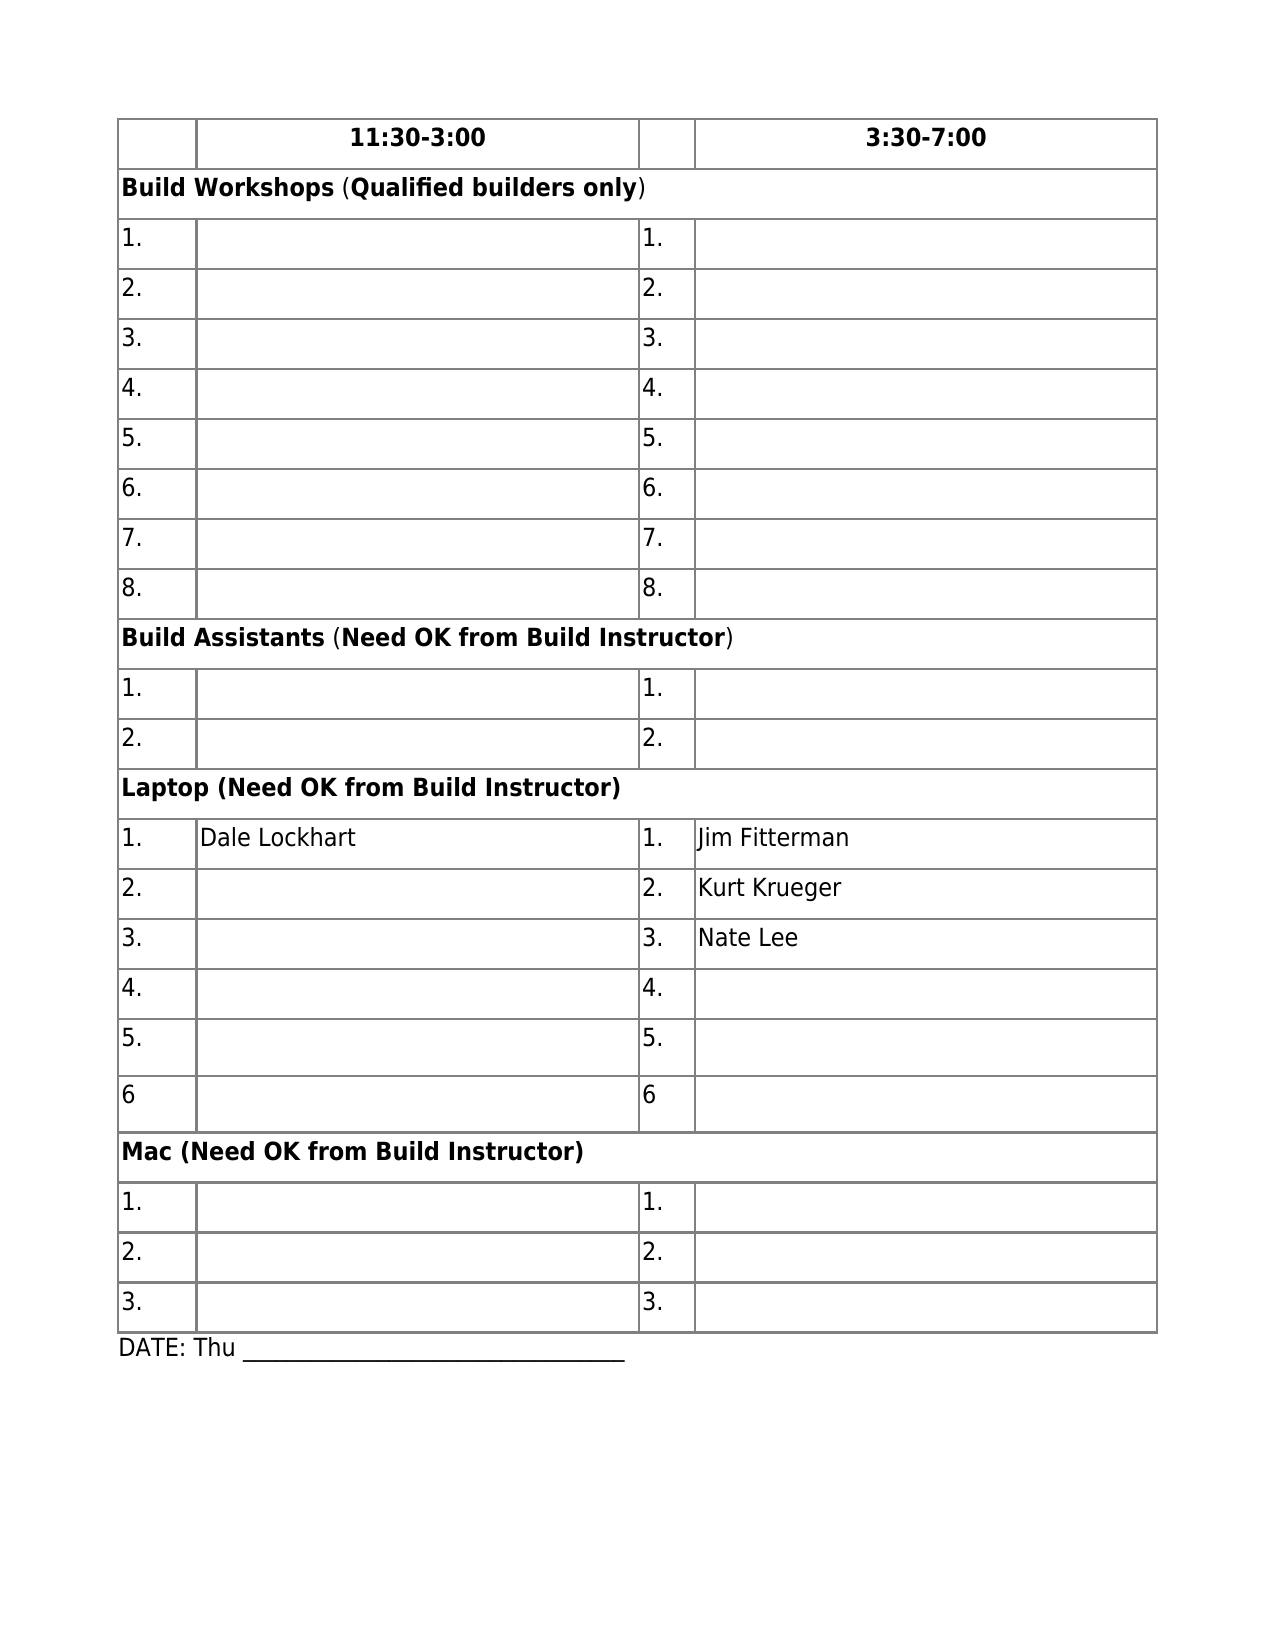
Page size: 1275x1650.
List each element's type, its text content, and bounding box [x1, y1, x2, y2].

text DATE: Thu __________________________________ [118, 1334, 1157, 1363]
table_cell [696, 1077, 1156, 1131]
table_cell 5. [119, 1020, 195, 1075]
table_cell 1. [119, 820, 195, 868]
table_cell Laptop (Need OK from Build Instructor) [119, 770, 1156, 818]
table_cell [198, 1020, 638, 1075]
table_cell 7. [640, 520, 694, 568]
table_cell Dale Lockhart [198, 820, 638, 868]
table_cell Mac (Need OK from Build Instructor) [119, 1134, 1156, 1181]
table_cell 1. [640, 1184, 694, 1231]
table_cell 8. [119, 570, 195, 618]
table_cell 6 [640, 1077, 694, 1131]
table_cell [696, 720, 1156, 768]
table_cell [198, 1077, 638, 1131]
table_cell 3. [119, 320, 195, 368]
table_cell 3. [640, 320, 694, 368]
table_cell [198, 220, 638, 268]
table_header [640, 120, 694, 168]
table_cell 2. [640, 870, 694, 918]
table_cell Jim Fitterman [696, 820, 1156, 868]
table_cell 3. [640, 1284, 694, 1331]
table_cell [198, 670, 638, 718]
table_cell 4. [640, 970, 694, 1018]
table_cell [696, 220, 1156, 268]
table_cell [696, 270, 1156, 318]
table_cell Build Workshops (Qualified builders only) [119, 170, 1156, 218]
table_cell [696, 370, 1156, 418]
table_cell 7. [119, 520, 195, 568]
table_cell [696, 470, 1156, 518]
table_cell 5. [640, 420, 694, 468]
table_cell [198, 370, 638, 418]
table_cell [198, 270, 638, 318]
table_cell 5. [640, 1020, 694, 1075]
table_cell Nate Lee [696, 920, 1156, 968]
table_cell Build Assistants (Need OK from Build Instructor) [119, 620, 1156, 668]
table_cell 6. [119, 470, 195, 518]
table_cell [696, 570, 1156, 618]
table_cell [696, 670, 1156, 718]
table_cell 3. [640, 920, 694, 968]
table_cell [198, 870, 638, 918]
table_cell 2. [119, 870, 195, 918]
table_cell [696, 1184, 1156, 1231]
table_cell 1. [119, 1184, 195, 1231]
table_cell 6. [640, 470, 694, 518]
table_cell [696, 1234, 1156, 1281]
table_cell [696, 320, 1156, 368]
table_cell 4. [119, 370, 195, 418]
table_cell 1. [640, 220, 694, 268]
table_cell [198, 470, 638, 518]
table_cell 4. [640, 370, 694, 418]
table_cell Kurt Krueger [696, 870, 1156, 918]
table_cell [198, 920, 638, 968]
table_cell 2. [119, 1234, 195, 1281]
table_cell [696, 1284, 1156, 1331]
table_cell [198, 420, 638, 468]
table_cell 6 [119, 1077, 195, 1131]
table_cell [198, 1184, 638, 1231]
table_cell 2. [640, 270, 694, 318]
table_cell 3. [119, 1284, 195, 1331]
table_cell [198, 1234, 638, 1281]
table_cell 2. [640, 1234, 694, 1281]
table_cell 1. [119, 220, 195, 268]
table_header 3:30-7:00 [696, 120, 1156, 168]
table_cell 1. [119, 670, 195, 718]
table_cell 8. [640, 570, 694, 618]
table_cell [696, 970, 1156, 1018]
table_cell [696, 1020, 1156, 1075]
table_cell [696, 420, 1156, 468]
table_header 11:30-3:00 [198, 120, 638, 168]
table_cell [198, 570, 638, 618]
table_cell 2. [640, 720, 694, 768]
table_cell [198, 520, 638, 568]
table_cell 3. [119, 920, 195, 968]
table_cell 5. [119, 420, 195, 468]
table_cell [696, 520, 1156, 568]
table_cell 1. [640, 670, 694, 718]
table_cell 2. [119, 270, 195, 318]
table_cell [198, 970, 638, 1018]
table_cell [198, 1284, 638, 1331]
table_cell [198, 720, 638, 768]
table_cell 4. [119, 970, 195, 1018]
table_cell [198, 320, 638, 368]
table_header [119, 120, 195, 168]
table_cell 1. [640, 820, 694, 868]
table_cell 2. [119, 720, 195, 768]
